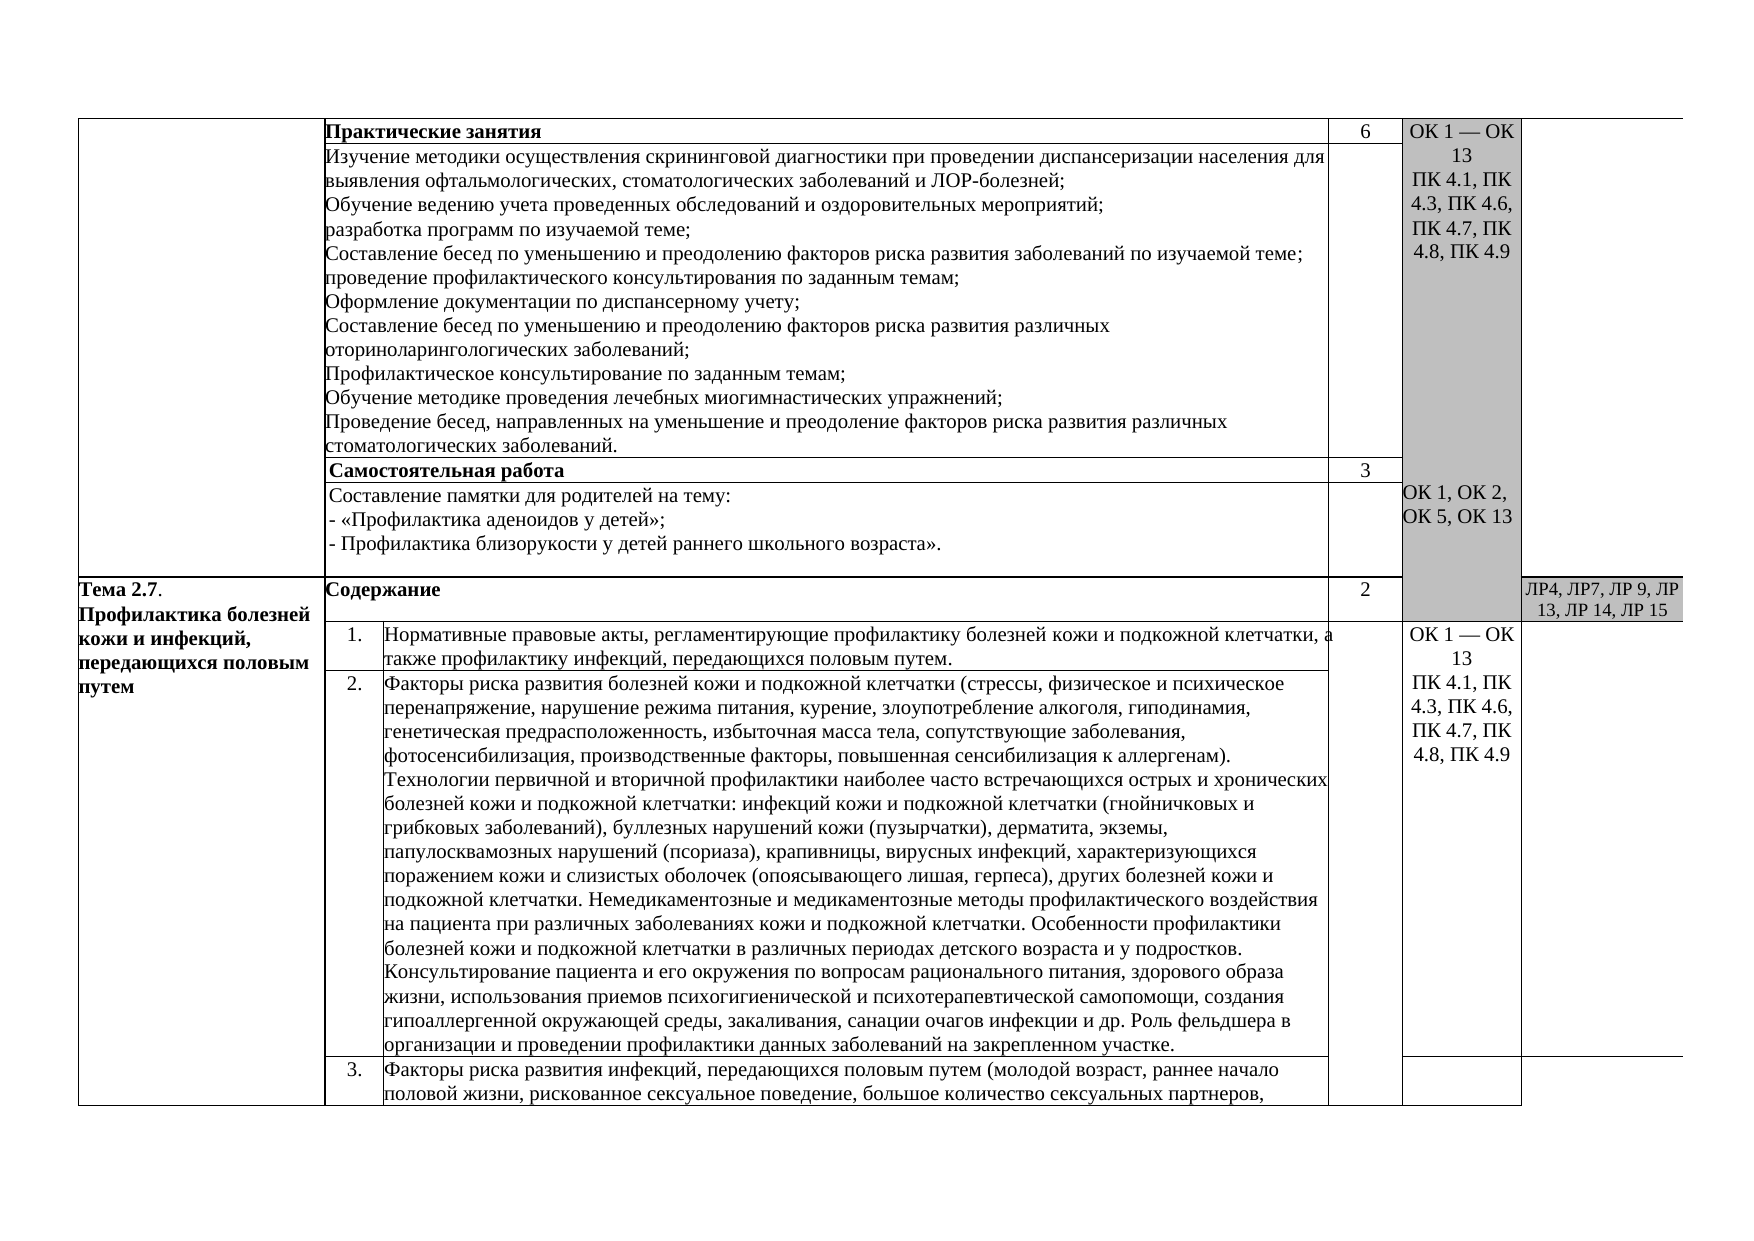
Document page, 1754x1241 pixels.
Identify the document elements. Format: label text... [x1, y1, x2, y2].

table_cell [1522, 1057, 1683, 1105]
table_cell Практические занятия [326, 119, 1328, 143]
table_cell 2. [326, 671, 383, 1056]
table_cell 1. [326, 622, 383, 670]
table_cell Содержание [326, 578, 1328, 621]
table_cell Факторы риска развития болезней кожи и подкожной клетчатки (стрессы, физическое и психическое перенапряжение, нарушение режима питания, курение, злоупотребление алкоголя, гиподинамия, генетическая предрасположенность, избыточная масса тела, сопутствующие заболевания, фотосенсибилизация, производственные факторы, повышенная сенсибилизация к аллергенам). Технологии первичной и вторичной профилактики наиболее часто встречающихся острых и хронических болезней кожи и подкожной клетчатки: инфекций кожи и подкожной клетчатки (гнойничковых и грибковых заболеваний), буллезных нарушений кожи (пузырчатки), дерматита, экземы, папулосквамозных нарушений (псориаза), крапивницы, вирусных инфекций, характеризующихся поражением кожи и слизистых оболочек (опоясывающего лишая, герпеса), других болезней кожи и подкожной клетчатки. Немедикаментозные и медикаментозные методы профилактического воздействия на пациента при различных заболеваниях кожи и подкожной клетчатки. Особенности профилактики болезней кожи и подкожной клетчатки в различных периодах детского возраста и у подростков. Консультирование пациента и его окружения по вопросам рационального питания, здорового образа жизни, использования приемов психогигиенической и психотерапевтической самопомощи, создания гипоаллергенной окружающей среды, закаливания, санации очагов инфекции и др. Роль фельдшера в организации и проведении профилактики данных заболеваний на закрепленном участке. [384, 671, 1328, 1056]
table_cell ОК 1 — ОК 13 ПК 4.1, ПК 4.3, ПК 4.6, ПК 4.7, ПК 4.8, ПК 4.9 ОК 1, ОК 2, ОК 5, ОК 13 [1403, 119, 1521, 621]
table_cell 2 [1329, 578, 1402, 621]
table_cell 3. [326, 1057, 383, 1105]
table_cell Тема 2.7. Профилактика болезней кожи и инфекций, передающихся половым путем [79, 578, 324, 1105]
table_cell [1329, 483, 1402, 576]
table_cell Факторы риска развития инфекций, передающихся половым путем (молодой возраст, раннее начало половой жизни, рискованное сексуальное поведение, большое количество сексуальных партнеров, иммунодефицит – местный и общий, отсутствие или неправильное использование презервативов, бесконтрольное применение антибиотиков, несоблюдение правил личной гигиены, хронические заболевания гениталий, декретированные контингенты). Технологии первичной и вторичной профилактики наиболее часто встречающихся инфекций, передающихся половым путем: сифилис, гонококковые инфекции, хламидийные инфекции, трихомоноз, герпетические инфекции половых органов и мочеполового тракта и др. Немедикаментозные и медикаментозные методы профилактического воздействия на пациента. Консультирование пациента и его окружения по вопросам профилактики инфекций, передающихся половым путем (соблюдения санитарно-гигиенического режима, личной гигиены половых органов, безопасного секса, применения барьерных методов контрацепции, пропаганды здорового образа жизни, информирования полового партнера о наличии инфекции, передающейся половым путем, контроля лабораторных показателей). Особенности профилактики инфекций, передаваемых половым путем, у детей и подростков. Динамическое наблюдение групп диспансерного учета. Контроль регулярности обследования. Документация групп диспансерного учета. Роль фельдшера в организации и проведении профилактики данных заболеваний на закрепленном участке. [384, 1057, 1328, 1105]
table_cell Самостоятельная работа [326, 458, 1328, 482]
table_cell ОК 1 — ОК 13 ПК 4.1, ПК 4.3, ПК 4.6, ПК 4.7, ПК 4.8, ПК 4.9 [1403, 622, 1521, 1056]
table_cell Нормативные правовые акты, регламентирующие профилактику болезней кожи и подкожной клетчатки, а также профилактику инфекций, передающихся половым путем. [384, 622, 1328, 670]
table_cell ЛР4, ЛР7, ЛР 9, ЛР 13, ЛР 14, ЛР 15 [1522, 578, 1683, 621]
table_cell [1329, 622, 1402, 1105]
table_cell Составление памятки для родителей на тему: - «Профилактика аденоидов у детей»; - Профилактика близорукости у детей раннего школьного возраста». [326, 483, 1328, 576]
table_cell 3 [1329, 458, 1402, 482]
table_cell 6 [1329, 119, 1402, 143]
table_cell [1522, 622, 1683, 1056]
table_cell [1329, 144, 1402, 457]
table_cell Изучение методики осуществления скрининговой диагностики при проведении диспансеризации населения для выявления офтальмологических, стоматологических заболеваний и ЛОР-болезней; Обучение ведению учета проведенных обследований и оздоровительных мероприятий; разработка программ по изучаемой теме; Составление бесед по уменьшению и преодолению факторов риска развития заболеваний по изучаемой теме; проведение профилактического консультирования по заданным темам; Оформление документации по диспансерному учету; Составление бесед по уменьшению и преодолению факторов риска развития различных оториноларингологических заболеваний; Профилактическое консультирование по заданным темам; Обучение методике проведения лечебных миогимнастических упражнений; Проведение бесед, направленных на уменьшение и преодоление факторов риска развития различных стоматологических заболеваний. [326, 144, 1328, 457]
table_cell [1403, 1057, 1521, 1105]
